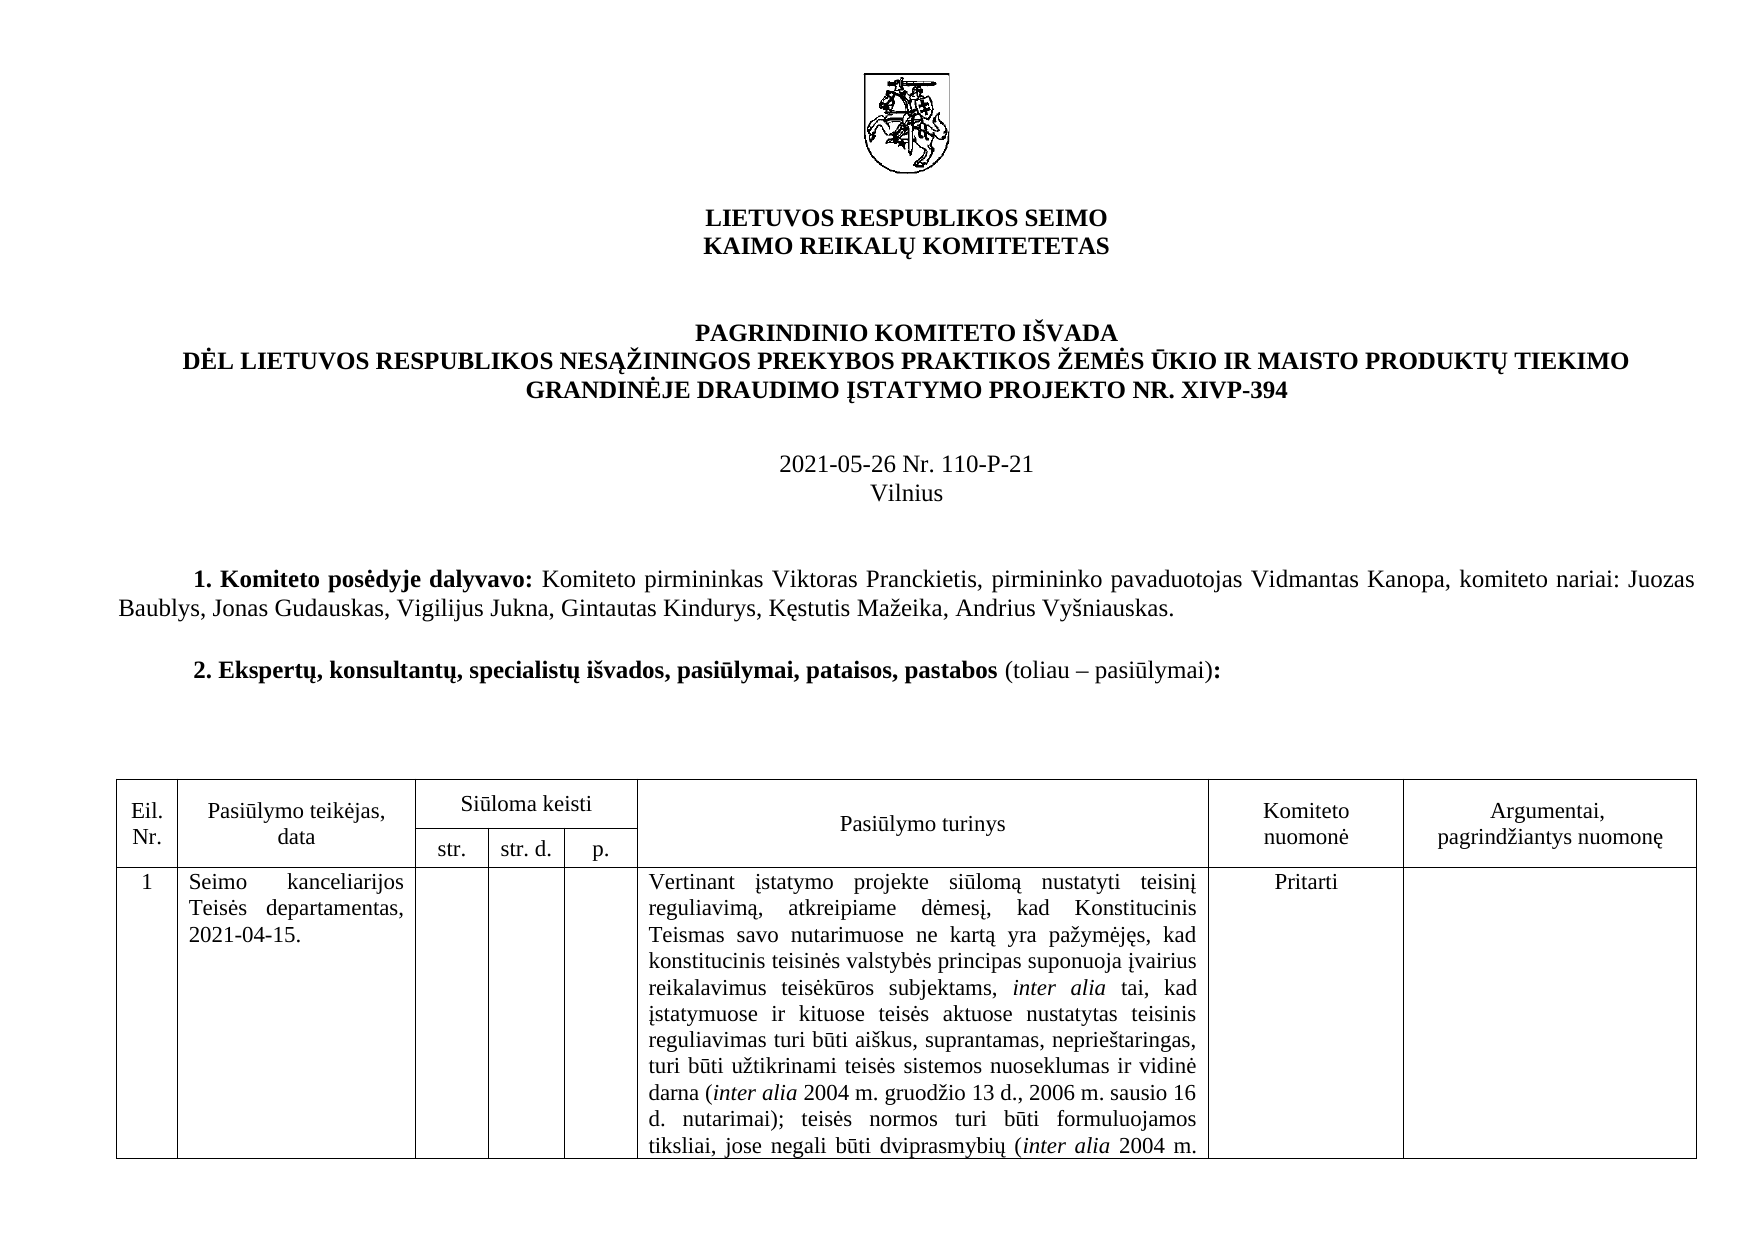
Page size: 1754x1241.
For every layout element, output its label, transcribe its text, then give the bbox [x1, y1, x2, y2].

table_cell [489, 868, 564, 1158]
table_cell Seimo kanceliarijos Teisės departamentas, 2021-04-15. [178, 868, 415, 1158]
table_header Eil. Nr. [117, 780, 177, 867]
table_cell Vertinant įstatymo projekte siūlomą nustatyti teisinį reguliavimą, atkreipiame dėmesį, kad Konstitucinis Teismas savo nutarimuose ne kartą yra pažymėjęs, kad konstitucinis teisinės valstybės principas suponuoja įvairius reikalavimus teisėkūros subjektams, inter alia tai, kad įstatymuose ir kituose teisės aktuose nustatytas teisinis reguliavimas turi būti aiškus, suprantamas, neprieštaringas, turi būti užtikrinami teisės sistemos nuoseklumas ir vidinė darna (inter alia 2004 m. gruodžio 13 d., 2006 m. sausio 16 d. nutarimai); teisės normos turi būti formuluojamos tiksliai, jose negali būti dviprasmybių (inter alia 2004 m. [638, 868, 1208, 1158]
text LIETUVOS RESPUBLIKOS SEIMO [118, 203, 1695, 231]
table_header Pasiūlymo turinys [638, 780, 1208, 867]
table_header Siūloma keisti [416, 780, 637, 828]
text KAIMO REIKALŲ KOMITETETAS [118, 231, 1695, 260]
text 1. Komiteto posėdyje dalyvavo: Komiteto pirmininkas Viktoras Pranckietis, pirmininko pavaduotojas Vidmantas Kanopa, komiteto nariai: Juozas Baublys, Jonas Gudauskas, Vigilijus Jukna, Gintautas Kindurys, Kęstutis Mažeika, Andrius Vyšniauskas. [118, 564, 1695, 622]
table_cell str. d. [489, 829, 564, 867]
table_cell p. [565, 829, 637, 867]
table_header Pasiūlymo teikėjas, data [178, 780, 415, 867]
text PAGRINDINIO KOMITETO IŠVADA [118, 318, 1695, 346]
table_cell str. [416, 829, 488, 867]
table_cell 1 [117, 868, 177, 1158]
text Vilnius [118, 478, 1695, 507]
table_cell [416, 868, 488, 1158]
table_header Argumentai, pagrindžiantys nuomonę [1404, 780, 1696, 867]
text 2021-05-26 Nr. 110-P-21 [118, 449, 1695, 478]
table_cell Pritarti [1209, 868, 1403, 1158]
text 2. Ekspertų, konsultantų, specialistų išvados, pasiūlymai, pataisos, pastabos (toliau – pasiūlymai): [118, 655, 1695, 683]
table_cell [1404, 868, 1696, 1158]
text DĖL LIETUVOS RESPUBLIKOS NESĄŽININGOS PREKYBOS PRAKTIKOS ŽEMĖS ŪKIO IR MAISTO PRODUKTŲ TIEKIMO GRANDINĖJE DRAUDIMO ĮSTATYMO PROJEKTO Nr. XIVP-394 [118, 346, 1695, 404]
table_header Komiteto nuomonė [1209, 780, 1403, 867]
table_cell [565, 868, 637, 1158]
